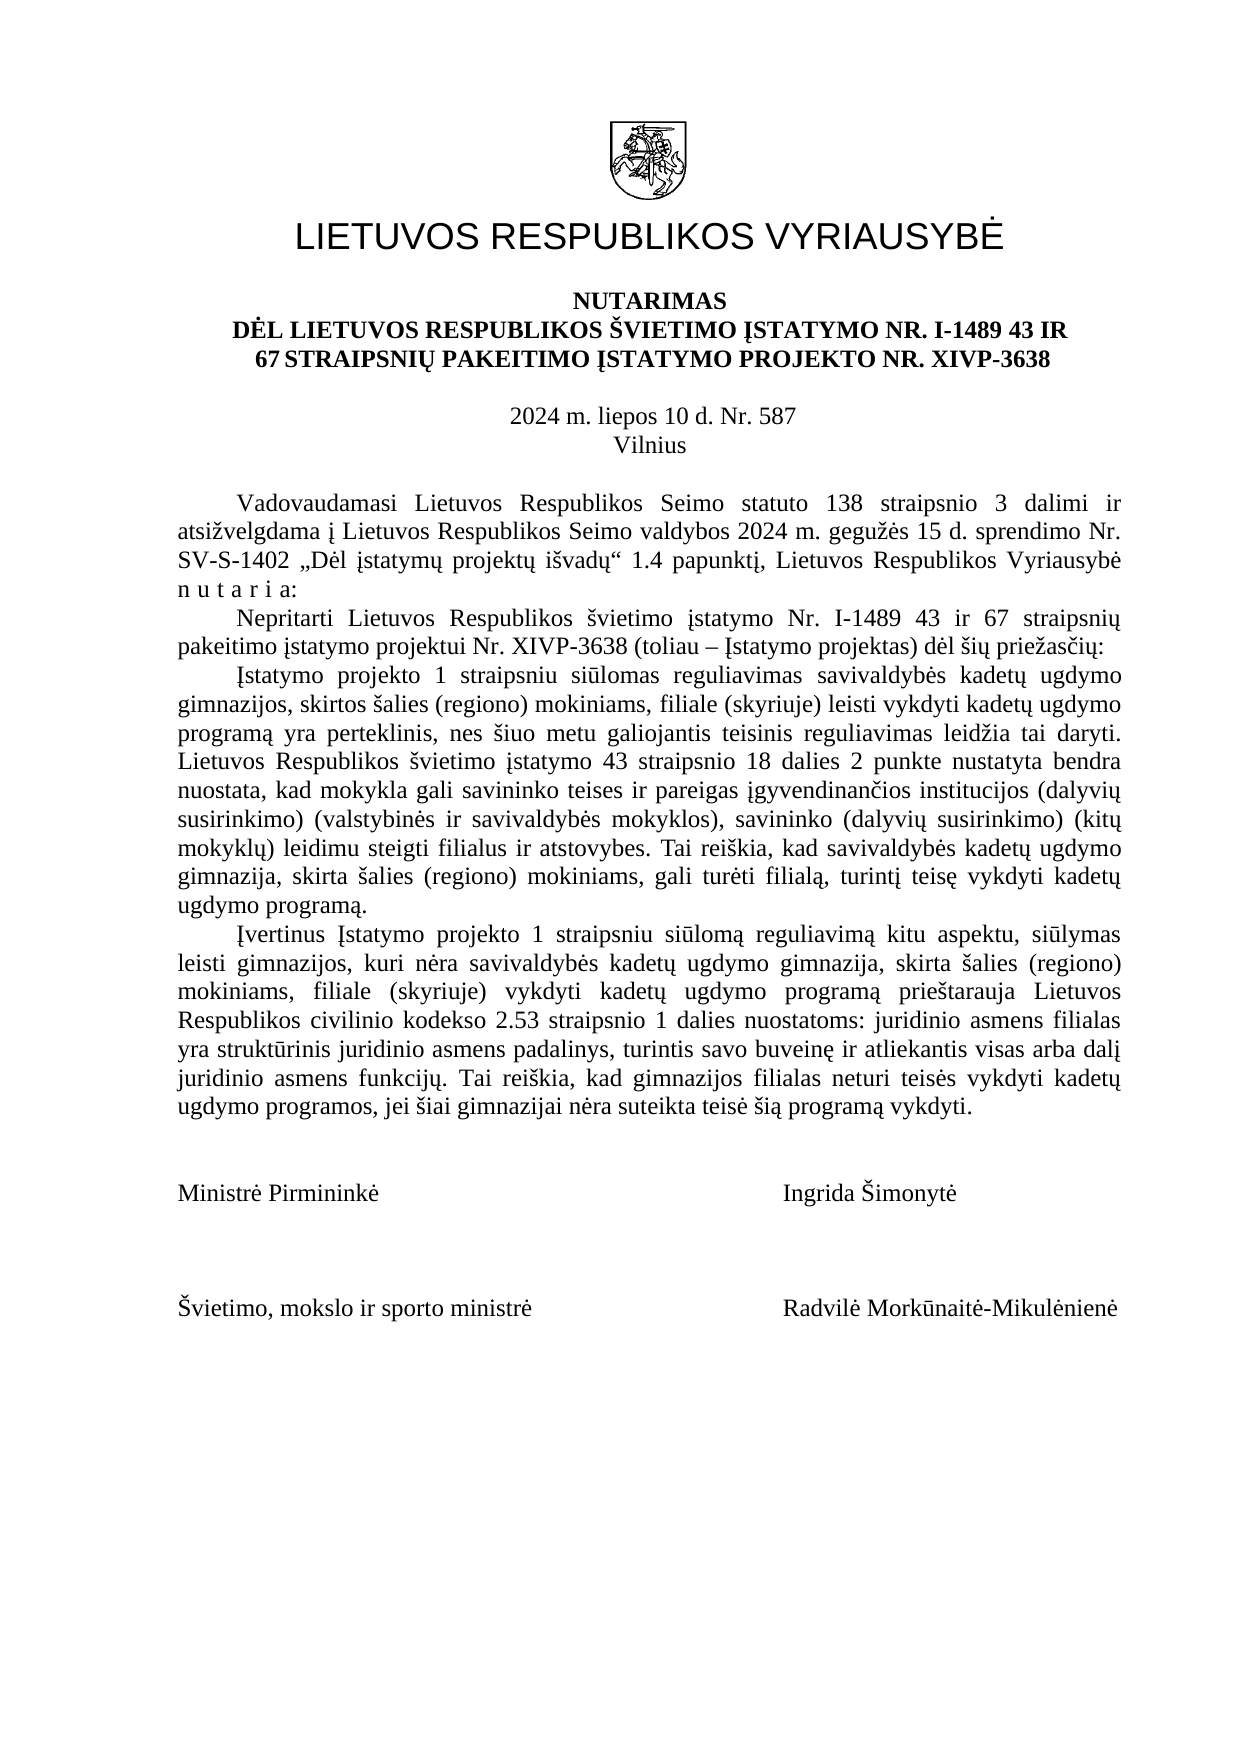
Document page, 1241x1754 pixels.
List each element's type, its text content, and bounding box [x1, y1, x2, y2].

text Lietuvos Respublikos Vyriausybė [177, 214, 1122, 258]
text Įvertinus Įstatymo projekto 1 straipsniu siūlomą reguliavimą kitu aspektu, siūlymas leisti gimnazijos, kuri nėra savivaldybės kadetų ugdymo gimnazija, skirta šalies (regiono) mokiniams, filiale (skyriuje) vykdyti kadetų ugdymo programą prieštarauja Lietuvos Respublikos civilinio kodekso 2.53 straipsnio 1 dalies nuostatoms: juridinio asmens filialas yra struktūrinis juridinio asmens padalinys, turintis savo buveinę ir atliekantis visas arba dalį juridinio asmens funkcijų. Tai reiškia, kad gimnazijos filialas neturi teisės vykdyti kadetų ugdymo programos, jei šiai gimnazijai nėra suteikta teisė šią programą vykdyti. [177, 919, 1122, 1120]
text Vadovaudamasi Lietuvos Respublikos Seimo statuto 138 straipsnio 3 dalimi ir atsižvelgdama į Lietuvos Respublikos Seimo valdybos 2024 m. gegužės 15 d. sprendimo Nr. SV-S-1402 „Dėl įstatymų projektų išvadų“ 1.4 papunktį, Lietuvos Respublikos Vyriausybė nutaria: [177, 488, 1122, 603]
text Vilnius [177, 430, 1122, 459]
text Ministrė Pirmininkė Ingrida Šimonytė [177, 1178, 1122, 1206]
text 2024 m. liepos 10 d. Nr. 587 [177, 401, 1122, 430]
text Nepritarti Lietuvos Respublikos švietimo įstatymo Nr. I-1489 43 ir 67 straipsnių pakeitimo įstatymo projektui Nr. XIVP-3638 (toliau – Įstatymo projektas) dėl šių priežasčių: [177, 603, 1122, 660]
text Švietimo, mokslo ir sporto ministrė Radvilė Morkūnaitė-Mikulėnienė [177, 1293, 1122, 1321]
text Įstatymo projekto 1 straipsniu siūlomas reguliavimas savivaldybės kadetų ugdymo gimnazijos, skirtos šalies (regiono) mokiniams, filiale (skyriuje) leisti vykdyti kadetų ugdymo programą yra perteklinis, nes šiuo metu galiojantis teisinis reguliavimas leidžia tai daryti. Lietuvos Respublikos švietimo įstatymo 43 straipsnio 18 dalies 2 punkte nustatyta bendra nuostata, kad mokykla gali savininko teises ir pareigas įgyvendinančios institucijos (dalyvių susirinkimo) (valstybinės ir savivaldybės mokyklos), savininko (dalyvių susirinkimo) (kitų mokyklų) leidimu steigti filialus ir atstovybes. Tai reiškia, kad savivaldybės kadetų ugdymo gimnazija, skirta šalies (regiono) mokiniams, gali turėti filialą, turintį teisę vykdyti kadetų ugdymo programą. [177, 660, 1122, 919]
text nutarimas [177, 286, 1122, 315]
text DĖL LIETUVOS RESPUBLIKOS ŠVIETIMO ĮSTATYMO NR. I-1489 43 IR [177, 315, 1122, 344]
text 67 STRAIPSNIŲ PAKEITIMO ĮSTATYMO PROJEKTO NR. XIVP-3638 [177, 344, 1122, 373]
